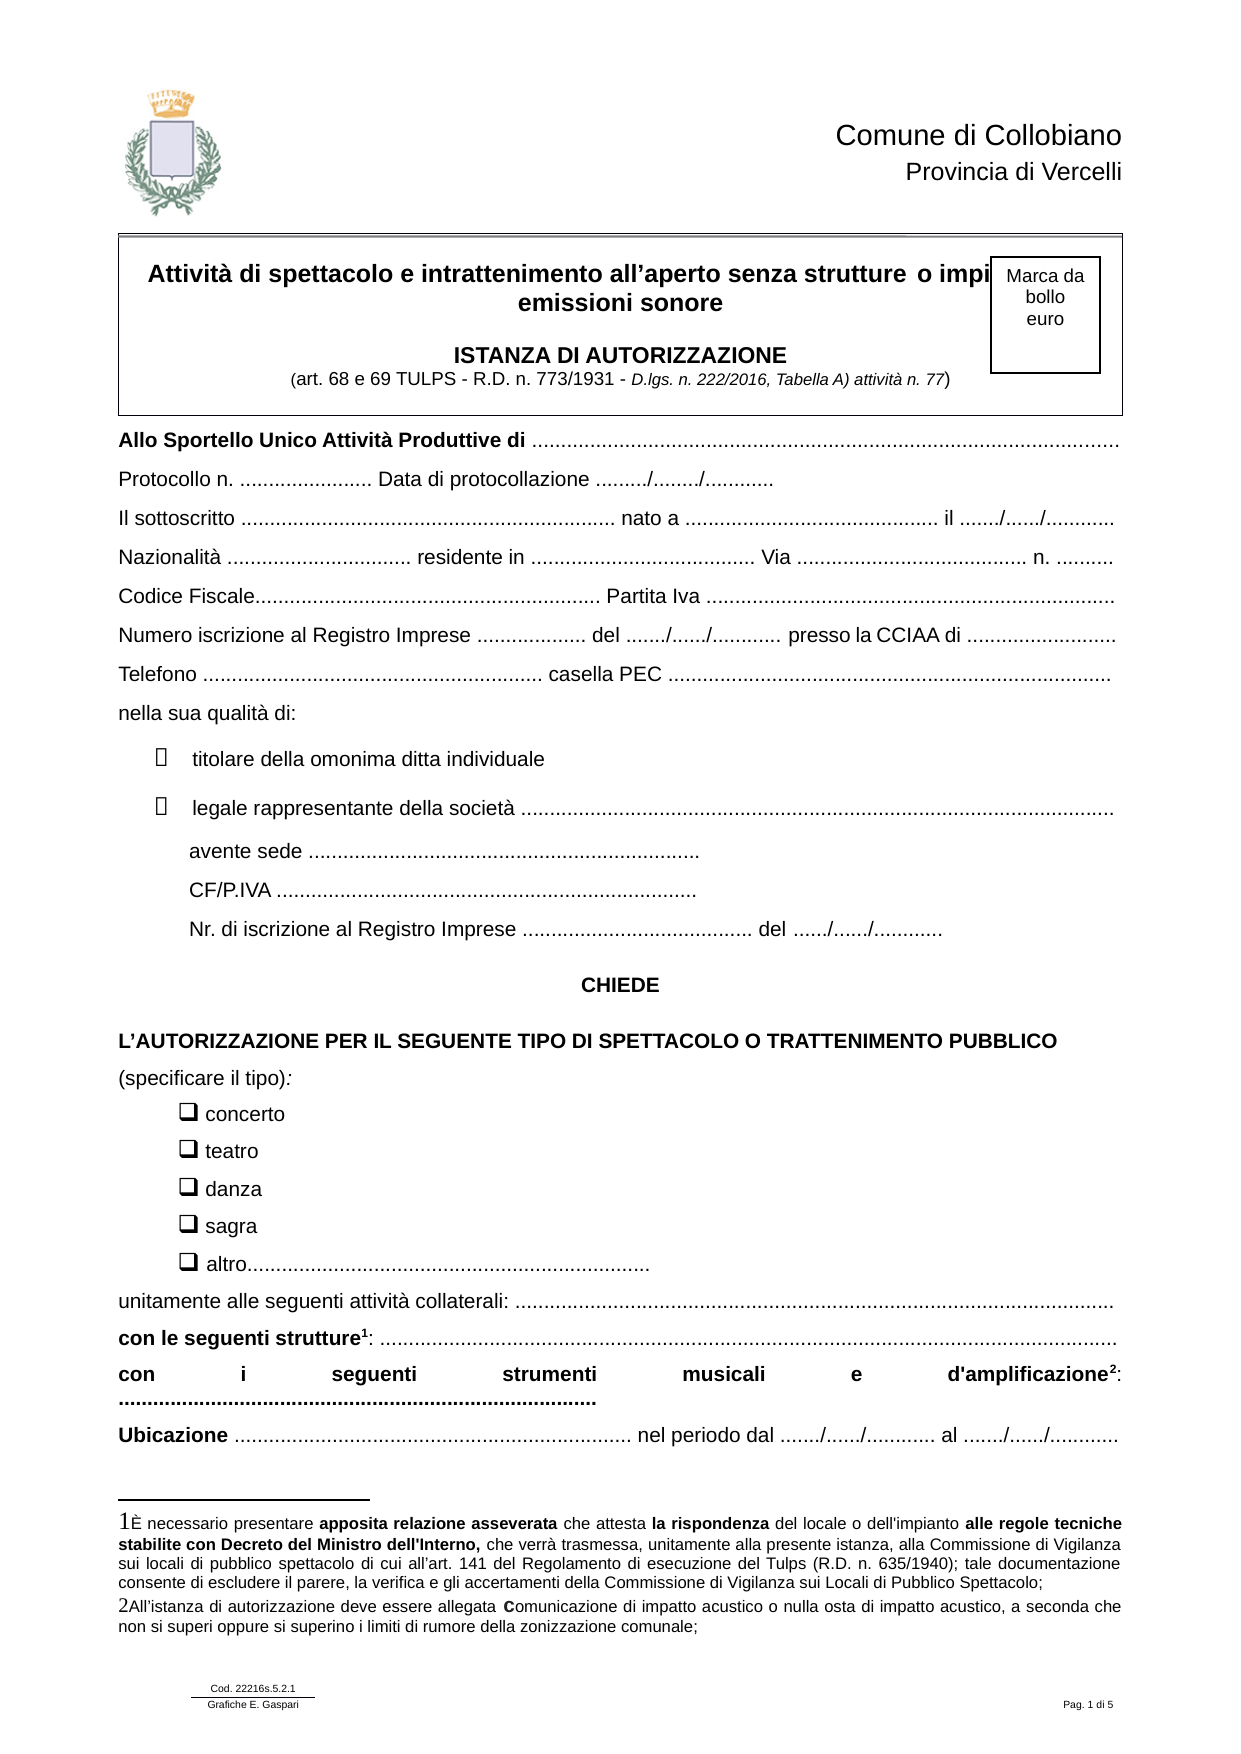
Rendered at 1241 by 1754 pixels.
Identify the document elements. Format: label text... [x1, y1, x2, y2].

text avente sede .................................................................... [189, 839, 1122, 863]
text Il sottoscritto ................................................................. nato a ............................................ il ......./....../............ [118, 506, 1122, 530]
text Telefono ........................................................... casella PEC ............................................................................. [118, 661, 1122, 685]
text  altro...................................................................... [177, 1252, 1122, 1277]
text nella sua qualità di: [118, 700, 1122, 724]
text unitamente alle seguenti attività collaterali: ........................................................................................................ [118, 1289, 1122, 1313]
text Numero iscrizione al Registro Imprese ................... del ......./....../............ presso la CCIAA di .......................... [118, 623, 1122, 647]
text Codice Fiscale............................................................ Partita Iva ....................................................................... [118, 584, 1122, 608]
text Nr. di iscrizione al Registro Imprese ........................................ del ....../....../............ [189, 917, 1122, 941]
text con i seguenti strumenti musicali e d'amplificazione: ................................................................................... [118, 1362, 1122, 1410]
text Comune di Collobiano [224, 118, 1122, 152]
text con le seguenti strutture: ................................................................................................................................ [118, 1326, 1122, 1350]
text  legale rappresentante della società ....................................................................................................... [153, 789, 1122, 823]
picture [122, 87, 224, 219]
text All’istanza di autorizzazione deve essere allegata comunicazione di impatto acustico o nulla osta di impatto acustico, a seconda che non si superi oppure si superino i limiti di rumore della zonizzazione comunale; [118, 1592, 1122, 1636]
text (specificare il tipo): [118, 1065, 1122, 1089]
text  sagra [177, 1214, 1122, 1239]
text Ubicazione ..................................................................... nel periodo dal ......./....../............ al ......./....../............ [118, 1423, 1122, 1447]
table_header Attività di spettacolo e intrattenimento all’aperto senza strutture o impianti, con emissioni sonore ISTANZA DI AUTORIZZAZIONE (art. 68 e 69 TULPS - R.D. n. 773/1931 - D.lgs. n. 222/2016, Tabella A) attività n. 77) [119, 238, 1122, 415]
text Allo Sportello Unico Attività Produttive di [118, 428, 1122, 452]
text Protocollo n. ....................... Data di protocollazione ........./......../............ [118, 467, 1122, 491]
text  danza [177, 1177, 1122, 1202]
text È necessario presentare apposita relazione asseverata che attesta la rispondenza del locale o dell'impianto alle regole tecniche stabilite con Decreto del Ministro dell'Interno, che verrà trasmessa, unitamente alla presente istanza, alla Commissione di Vigilanza sui locali di pubblico spettacolo di cui all’art. 141 del Regolamento di esecuzione del Tulps (R.D. n. 635/1940); tale documentazione consente di escludere il parere, la verifica e gli accertamenti della Commissione di Vigilanza sui Locali di Pubblico Spettacolo; [118, 1506, 1122, 1592]
text L’AUTORIZZAZIONE PER IL SEGUENTE TIPO DI SPETTACOLO O TRATTENIMENTO PUBBLICO [118, 1029, 1122, 1053]
text CHIEDE [118, 973, 1122, 997]
text  teatro [177, 1139, 1122, 1164]
text Provincia di Vercelli [224, 157, 1122, 185]
text  titolare della omonima ditta individuale [153, 739, 1122, 773]
text Nazionalità ................................ residente in ....................................... Via ........................................ n. .......... [118, 545, 1122, 569]
text  concerto [177, 1102, 1122, 1127]
text CF/P.IVA ......................................................................... [189, 878, 1122, 902]
